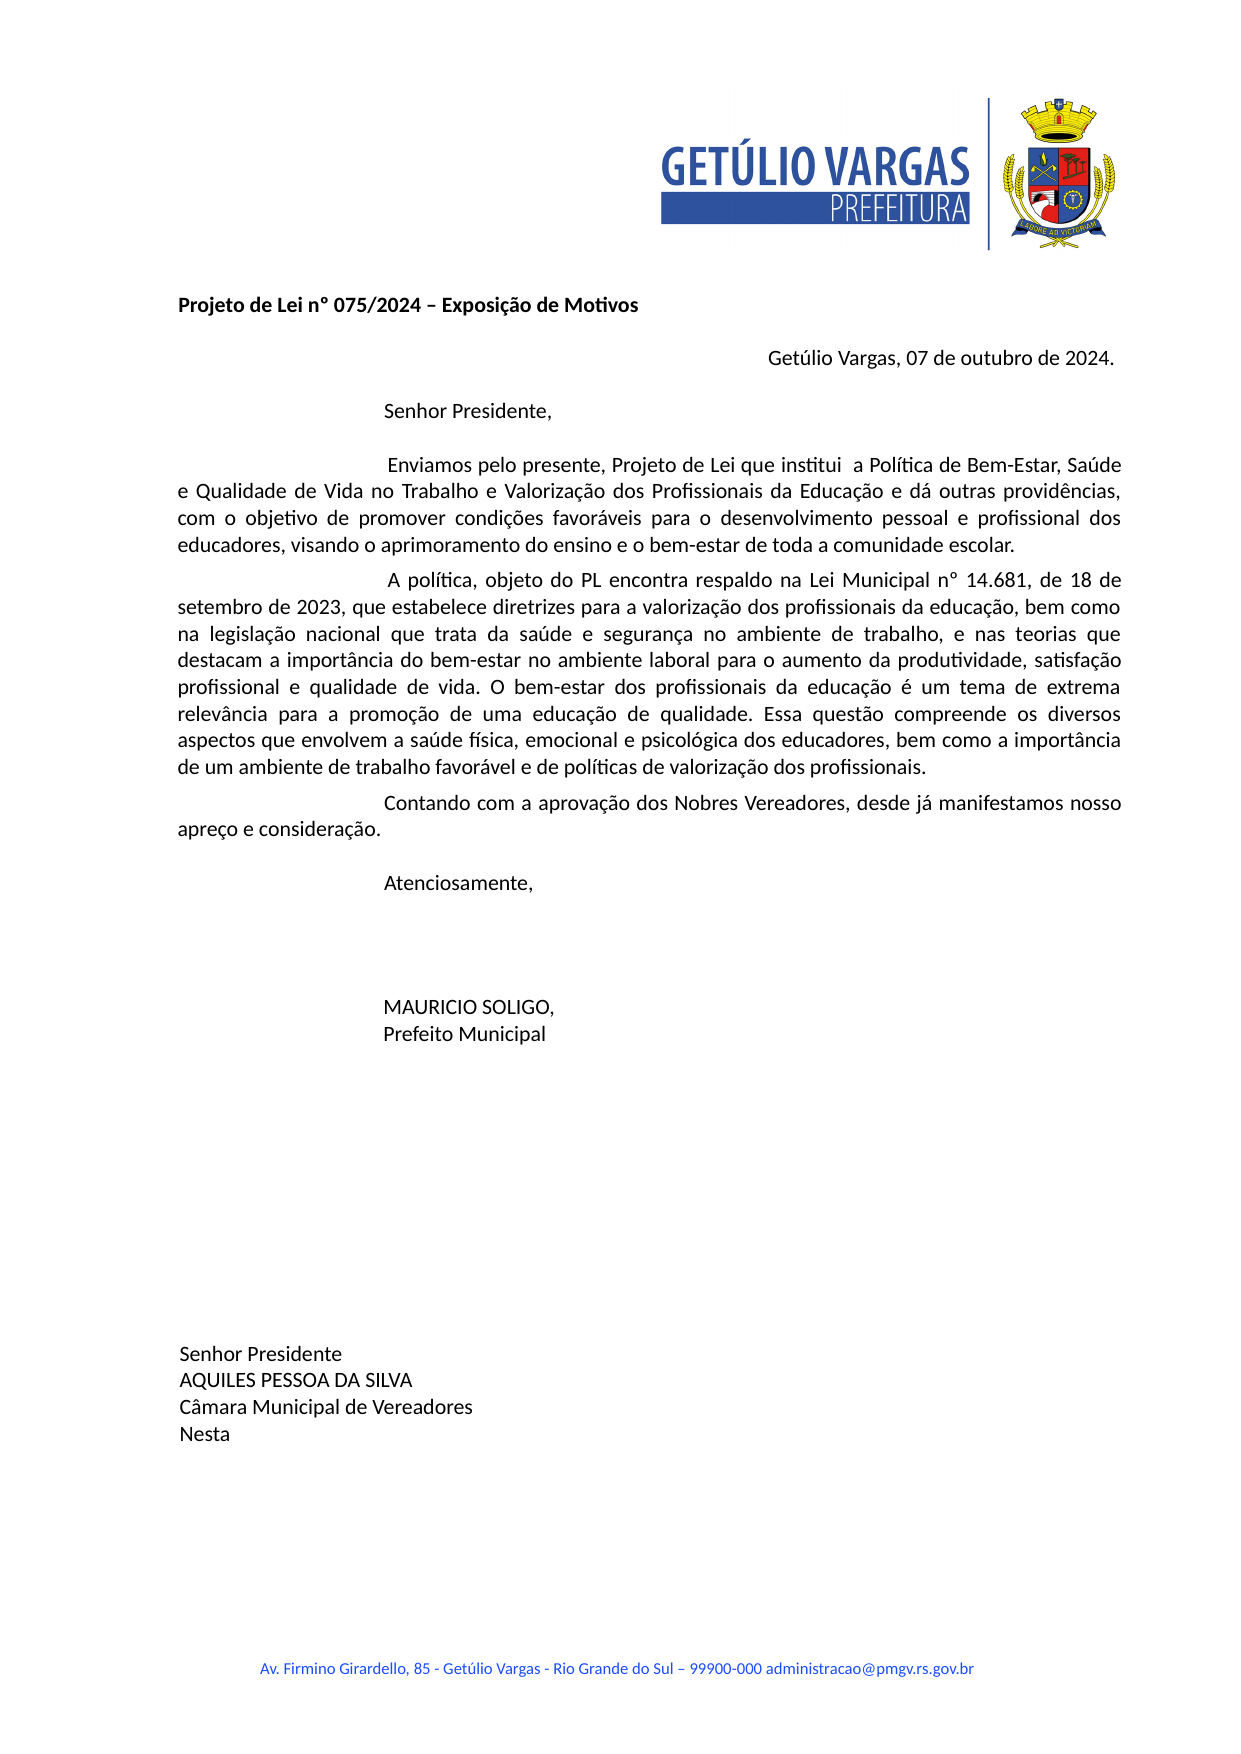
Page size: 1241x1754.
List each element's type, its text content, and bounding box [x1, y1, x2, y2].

text Senhor Presidente, [177, 398, 1122, 424]
text A política, objeto do PL encontra respaldo na Lei Municipal nº 14.681, de 18 de setembro de 2023, que estabelece diretrizes para a valorização dos profissionais da educação, bem como na legislação nacional que trata da saúde e segurança no ambiente de trabalho, e nas teorias que destacam a importância do bem-estar no ambiente laboral para o aumento da produtividade, satisfação profissional e qualidade de vida. O bem-estar dos profissionais da educação é um tema de extrema relevância para a promoção de uma educação de qualidade. Essa questão compreende os diversos aspectos que envolvem a saúde física, emocional e psicológica dos educadores, bem como a importância de um ambiente de trabalho favorável e de políticas de valorização dos profissionais. [177, 567, 1122, 780]
text Nesta [179, 1420, 1116, 1446]
text Senhor Presidente [179, 1340, 1116, 1366]
text Projeto de Lei nº 075/2024 – Exposição de Motivos [178, 291, 1116, 318]
text Enviamos pelo presente, Projeto de Lei que institui a Política de Bem-Estar, Saúde e Qualidade de Vida no Trabalho e Valorização dos Profissionais da Educação e dá outras providências, com o objetivo de promover condições favoráveis para o desenvolvimento pessoal e profissional dos educadores, visando o aprimoramento do ensino e o bem-estar de toda a comunidade escolar. [177, 451, 1122, 558]
text MAURICIO SOLIGO, [236, 993, 1122, 1020]
text Getúlio Vargas, 07 de outubro de 2024. [238, 344, 1115, 371]
text Prefeito Municipal [236, 1020, 1122, 1046]
text Contando com a aprovação dos Nobres Vereadores, desde já manifestamos nosso apreço e consideração. [177, 789, 1122, 842]
text AQUILES PESSOA DA SILVA [179, 1366, 1116, 1393]
text Atenciosamente, [177, 869, 1122, 895]
text Câmara Municipal de Vereadores [179, 1393, 1116, 1420]
